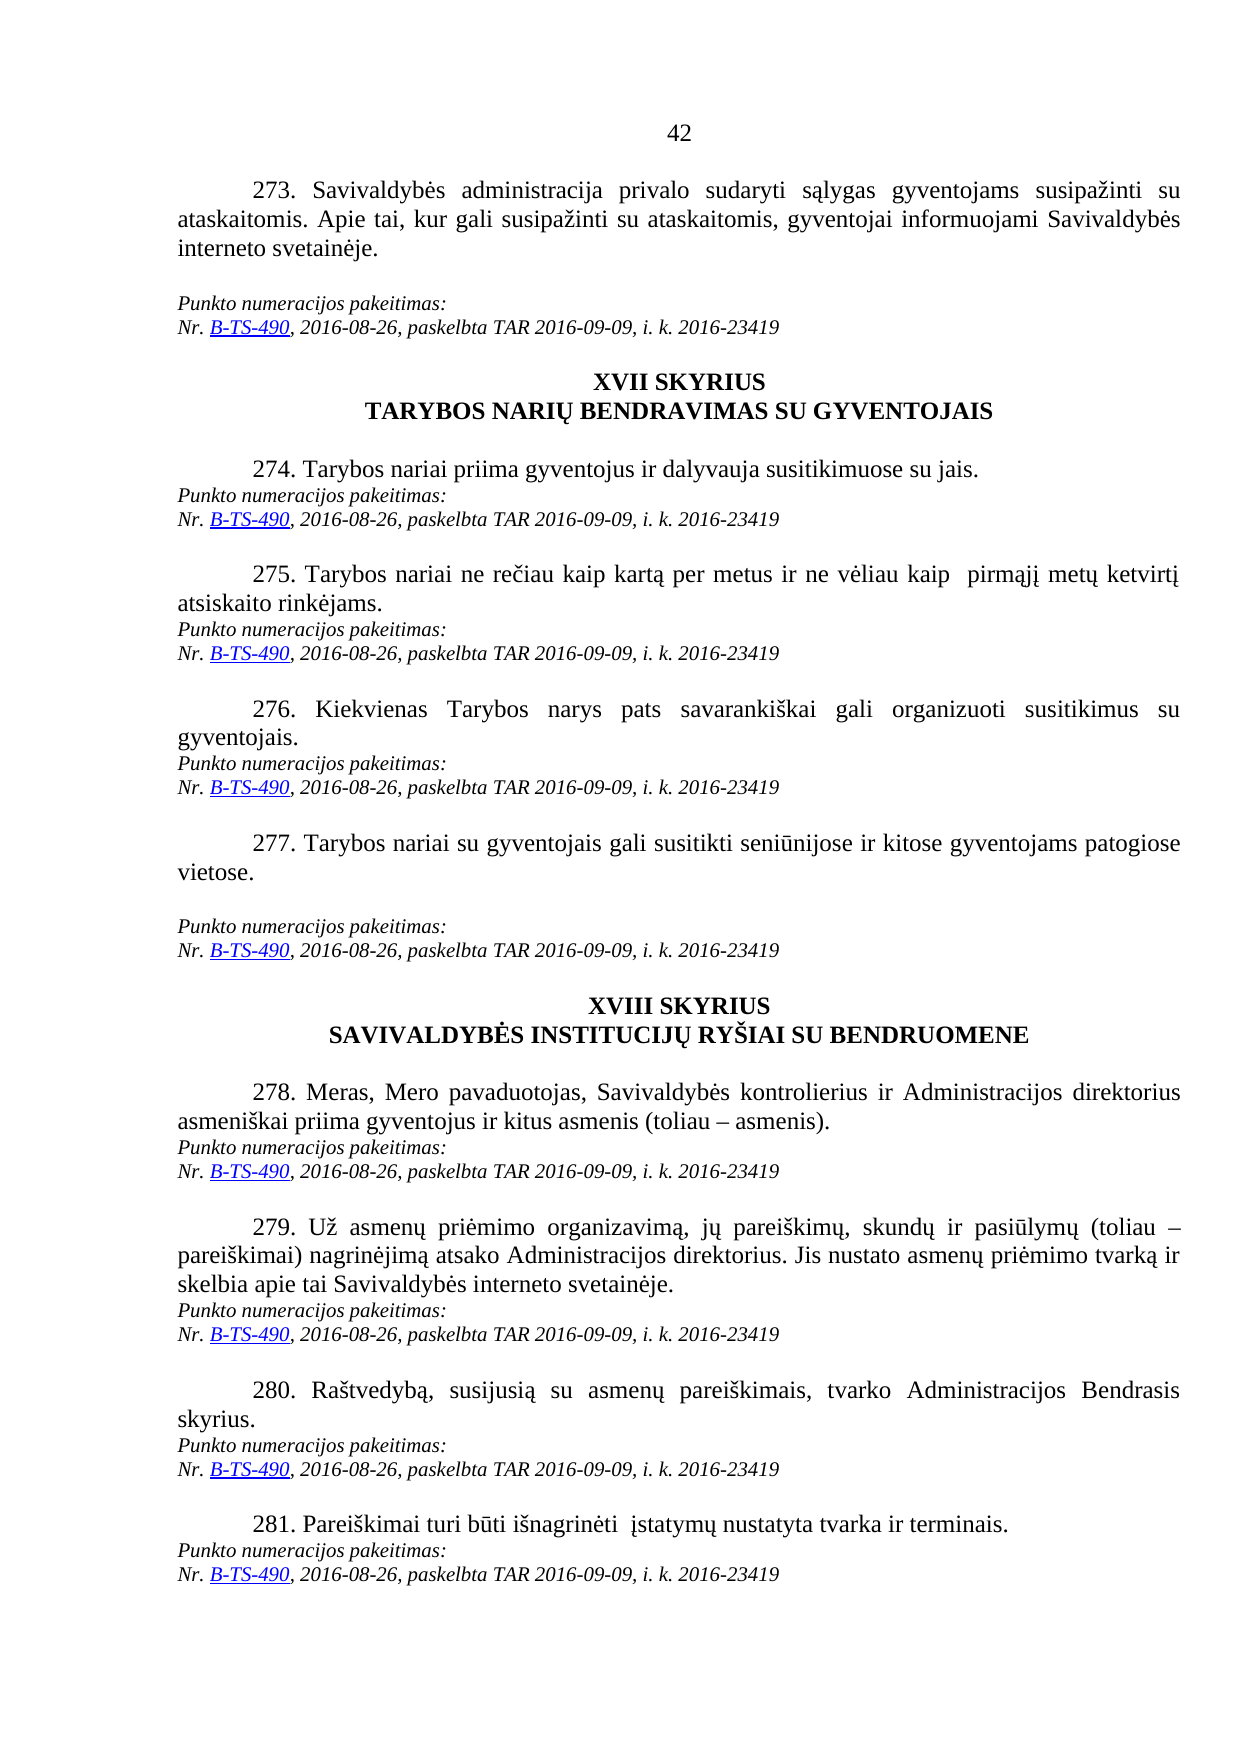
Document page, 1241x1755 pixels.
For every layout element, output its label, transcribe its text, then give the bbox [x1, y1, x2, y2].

text 277. Tarybos nariai su gyventojais gali susitikti seniūnijose ir kitose gyventojams patogiose vietose. [177, 828, 1181, 886]
text 274. Tarybos nariai priima gyventojus ir dalyvauja susitikimuose su jais. [177, 454, 1181, 482]
text Nr. B-TS-490, 2016-08-26, paskelbta TAR 2016-09-09, i. k. 2016-23419 [177, 507, 1181, 531]
text 280. Raštvedybą, susijusią su asmenų pareiškimais, tvarko Administracijos Bendrasis skyrius. [177, 1375, 1181, 1432]
text Punkto numeracijos pakeitimas: [177, 1538, 1181, 1562]
text Punkto numeracijos pakeitimas: [177, 751, 1181, 775]
text Punkto numeracijos pakeitimas: [177, 482, 1181, 507]
text Nr. B-TS-490, 2016-08-26, paskelbta TAR 2016-09-09, i. k. 2016-23419 [177, 938, 1181, 962]
text 273. Savivaldybės administracija privalo sudaryti sąlygas gyventojams susipažinti su ataskaitomis. Apie tai, kur gali susipažinti su ataskaitomis, gyventojai informuojami Savivaldybės interneto svetainėje. [177, 176, 1181, 262]
text XVIII SKYRIUS [177, 991, 1181, 1020]
text Punkto numeracijos pakeitimas: [177, 1298, 1181, 1322]
text 278. Meras, Mero pavaduotojas, Savivaldybės kontrolierius ir Administracijos direktorius asmeniškai priima gyventojus ir kitus asmenis (toliau – asmenis). [177, 1077, 1181, 1135]
text SAVIVALDYBĖS INSTITUCIJŲ RYŠIAI SU BENDRUOMENE [177, 1020, 1181, 1049]
text 281. Pareiškimai turi būti išnagrinėti įstatymų nustatyta tvarka ir terminais. [177, 1509, 1181, 1538]
text Punkto numeracijos pakeitimas: [177, 1432, 1181, 1457]
text TARYBOS NARIŲ BENDRAVIMAS SU GYVENTOJAIS [177, 396, 1181, 425]
text Nr. B-TS-490, 2016-08-26, paskelbta TAR 2016-09-09, i. k. 2016-23419 [177, 1159, 1181, 1183]
text Nr. B-TS-490, 2016-08-26, paskelbta TAR 2016-09-09, i. k. 2016-23419 [177, 1457, 1181, 1481]
text 276. Kiekvienas Tarybos narys pats savarankiškai gali organizuoti susitikimus su gyventojais. [177, 694, 1181, 751]
text Punkto numeracijos pakeitimas: [177, 617, 1181, 641]
text Punkto numeracijos pakeitimas: [177, 914, 1181, 938]
text Nr. B-TS-490, 2016-08-26, paskelbta TAR 2016-09-09, i. k. 2016-23419 [177, 775, 1181, 799]
text 275. Tarybos nariai ne rečiau kaip kartą per metus ir ne vėliau kaip pirmąjį metų ketvirtį atsiskaito rinkėjams. [177, 559, 1181, 617]
text Nr. B-TS-490, 2016-08-26, paskelbta TAR 2016-09-09, i. k. 2016-23419 [177, 315, 1181, 339]
text 279. Už asmenų priėmimo organizavimą, jų pareiškimų, skundų ir pasiūlymų (toliau – pareiškimai) nagrinėjimą atsako Administracijos direktorius. Jis nustato asmenų priėmimo tvarką ir skelbia apie tai Savivaldybės interneto svetainėje. [177, 1212, 1181, 1298]
text Nr. B-TS-490, 2016-08-26, paskelbta TAR 2016-09-09, i. k. 2016-23419 [177, 1322, 1181, 1346]
text Nr. B-TS-490, 2016-08-26, paskelbta TAR 2016-09-09, i. k. 2016-23419 [177, 1562, 1181, 1586]
text Punkto numeracijos pakeitimas: [177, 291, 1181, 315]
text Punkto numeracijos pakeitimas: [177, 1135, 1181, 1159]
text XVII SKYRIUS [177, 367, 1181, 396]
text Nr. B-TS-490, 2016-08-26, paskelbta TAR 2016-09-09, i. k. 2016-23419 [177, 641, 1181, 665]
